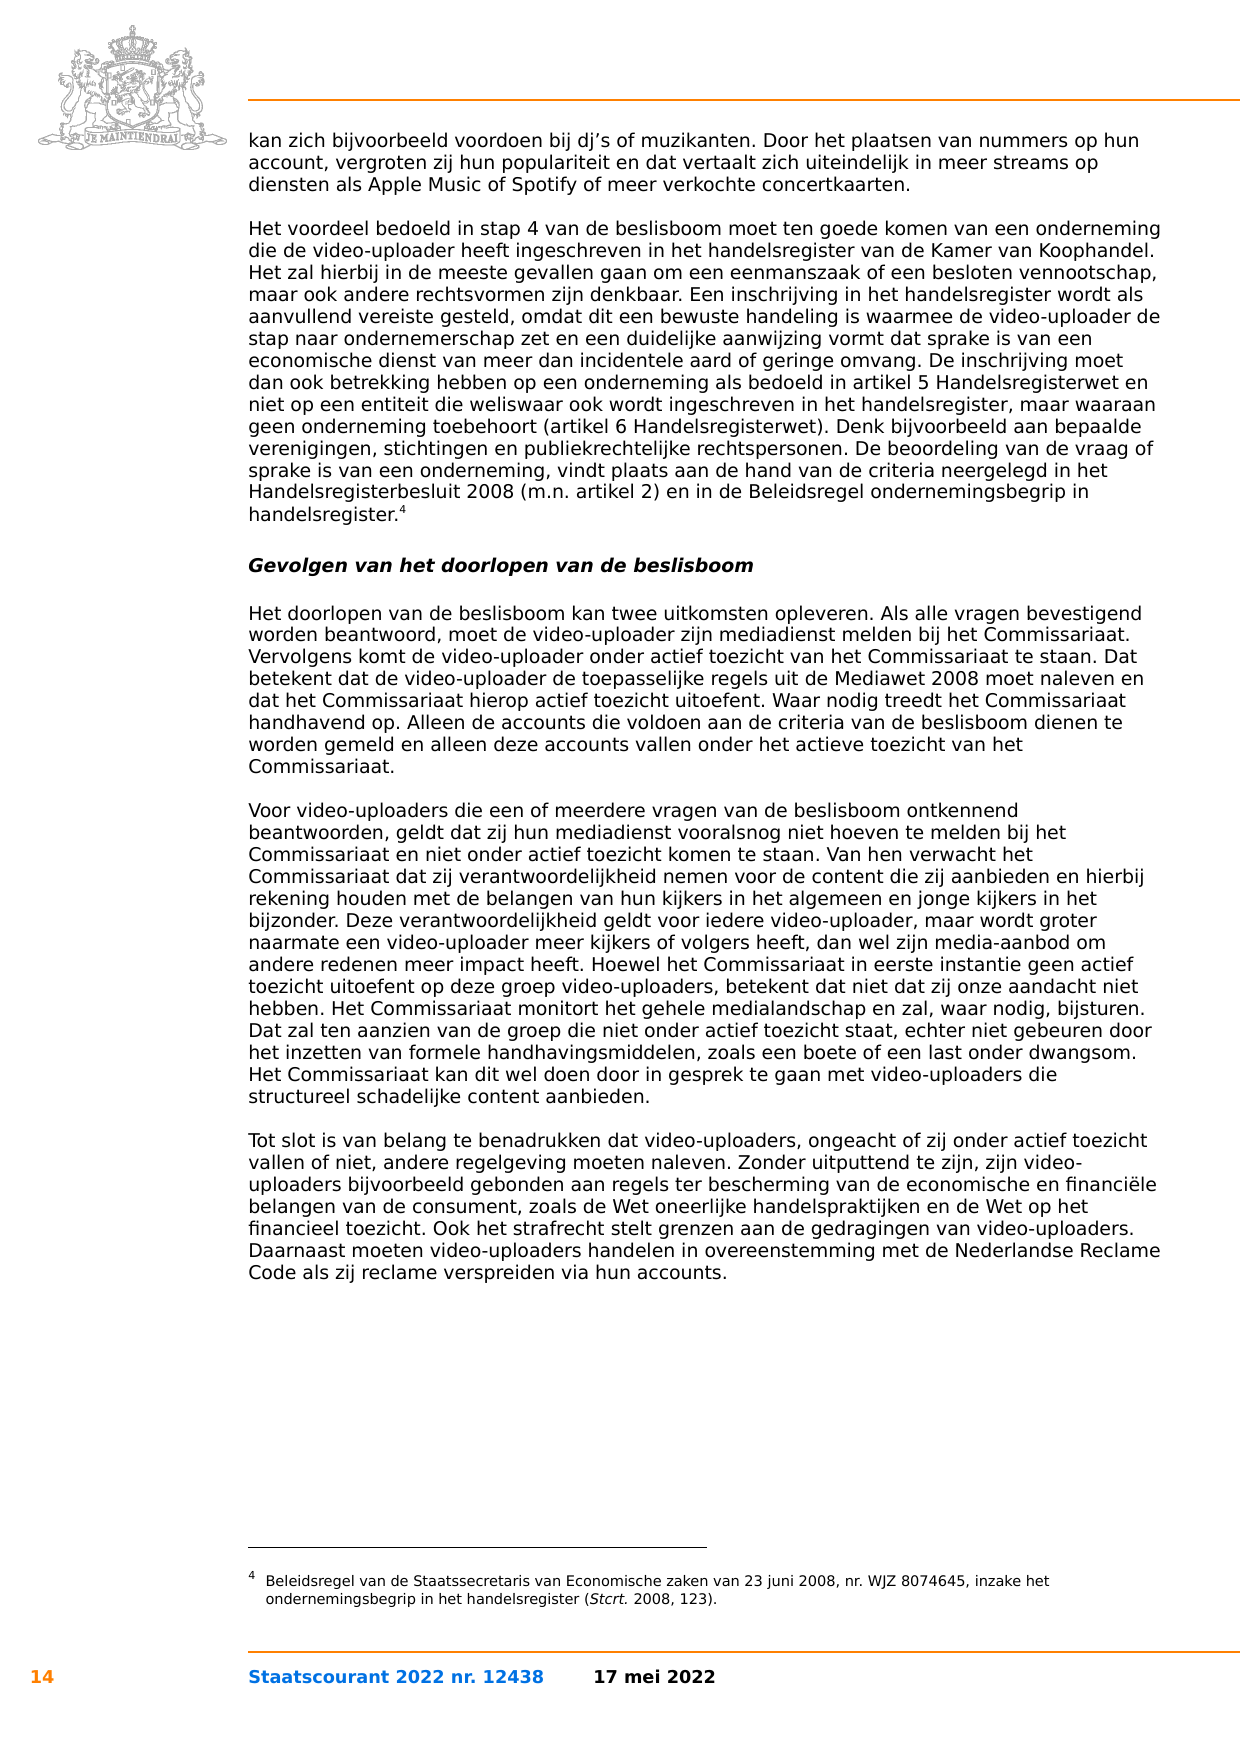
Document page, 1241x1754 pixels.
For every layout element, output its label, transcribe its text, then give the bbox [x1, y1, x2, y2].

text Voor video-uploaders die een of meerdere vragen van de beslisboom ontkennend beantwoorden, geldt dat zij hun mediadienst vooralsnog niet hoeven te melden bij het Commissariaat en niet onder actief toezicht komen te staan. Van hen verwacht het Commissariaat dat zij verantwoordelijkheid nemen voor de content die zij aanbieden en hierbij rekening houden met de belangen van hun kijkers in het algemeen en jonge kijkers in het bijzonder. Deze verantwoordelijkheid geldt voor iedere video-uploader, maar wordt groter naarmate een video-uploader meer kijkers of volgers heeft, dan wel zijn media-aanbod om andere redenen meer impact heeft. Hoewel het Commissariaat in eerste instantie geen actief toezicht uitoefent op deze groep video-uploaders, betekent dat niet dat zij onze aandacht niet hebben. Het Commissariaat monitort het gehele medialandschap en zal, waar nodig, bijsturen. Dat zal ten aanzien van de groep die niet onder actief toezicht staat, echter niet gebeuren door het inzetten van formele handhavingsmiddelen, zoals een boete of een last onder dwangsom. Het Commissariaat kan dit wel doen door in gesprek te gaan met video-uploaders die structureel schadelijke content aanbieden. [248, 800, 1163, 1108]
text kan zich bijvoorbeeld voordoen bij dj’s of muzikanten. Door het plaatsen van nummers op hun account, vergroten zij hun populariteit en dat vertaalt zich uiteindelijk in meer streams op diensten als Apple Music of Spotify of meer verkochte concertkaarten. [248, 130, 1163, 196]
picture [38, 25, 227, 150]
text Het doorlopen van de beslisboom kan twee uitkomsten opleveren. Als alle vragen bevestigend worden beantwoord, moet de video-uploader zijn mediadienst melden bij het Commissariaat. Vervolgens komt de video-uploader onder actief toezicht van het Commissariaat te staan. Dat betekent dat de video-uploader de toepasselijke regels uit de Mediawet 2008 moet naleven en dat het Commissariaat hierop actief toezicht uitoefent. Waar nodig treedt het Commissariaat handhavend op. Alleen de accounts die voldoen aan de criteria van de beslisboom dienen te worden gemeld en alleen deze accounts vallen onder het actieve toezicht van het Commissariaat. [248, 602, 1163, 778]
text Beleidsregel van de Staatssecretaris van Economische zaken van 23 juni 2008, nr. WJZ 8074645, inzake het ondernemingsbegrip in het handelsregister (Stcrt. 2008, 123). [248, 1569, 1163, 1608]
text Tot slot is van belang te benadrukken dat video-uploaders, ongeacht of zij onder actief toezicht vallen of niet, andere regelgeving moeten naleven. Zonder uitputtend te zijn, zijn video-uploaders bijvoorbeeld gebonden aan regels ter bescherming van de economische en financiële belangen van de consument, zoals de Wet oneerlijke handelspraktijken en de Wet op het financieel toezicht. Ook het strafrecht stelt grenzen aan de gedragingen van video-uploaders. Daarnaast moeten video-uploaders handelen in overeenstemming met de Nederlandse Reclame Code als zij reclame verspreiden via hun accounts. [248, 1130, 1163, 1283]
text Het voordeel bedoeld in stap 4 van de beslisboom moet ten goede komen van een onderneming die de video-uploader heeft ingeschreven in het handelsregister van de Kamer van Koophandel. Het zal hierbij in de meeste gevallen gaan om een eenmanszaak of een besloten vennootschap, maar ook andere rechtsvormen zijn denkbaar. Een inschrijving in het handelsregister wordt als aanvullend vereiste gesteld, omdat dit een bewuste handeling is waarmee de video-uploader de stap naar ondernemerschap zet en een duidelijke aanwijzing vormt dat sprake is van een economische dienst van meer dan incidentele aard of geringe omvang. De inschrijving moet dan ook betrekking hebben op een onderneming als bedoeld in artikel 5 Handelsregisterwet en niet op een entiteit die weliswaar ook wordt ingeschreven in het handelsregister, maar waaraan geen onderneming toebehoort (artikel 6 Handelsregisterwet). Denk bijvoorbeeld aan bepaalde verenigingen, stichtingen en publiekrechtelijke rechtspersonen. De beoordeling van de vraag of sprake is van een onderneming, vindt plaats aan de hand van de criteria neergelegd in het Handelsregisterbesluit 2008 (m.n. artikel 2) en in de Beleidsregel ondernemingsbegrip in handelsregister. [248, 218, 1163, 525]
subtitle Gevolgen van het doorlopen van de beslisboom [248, 555, 1163, 577]
